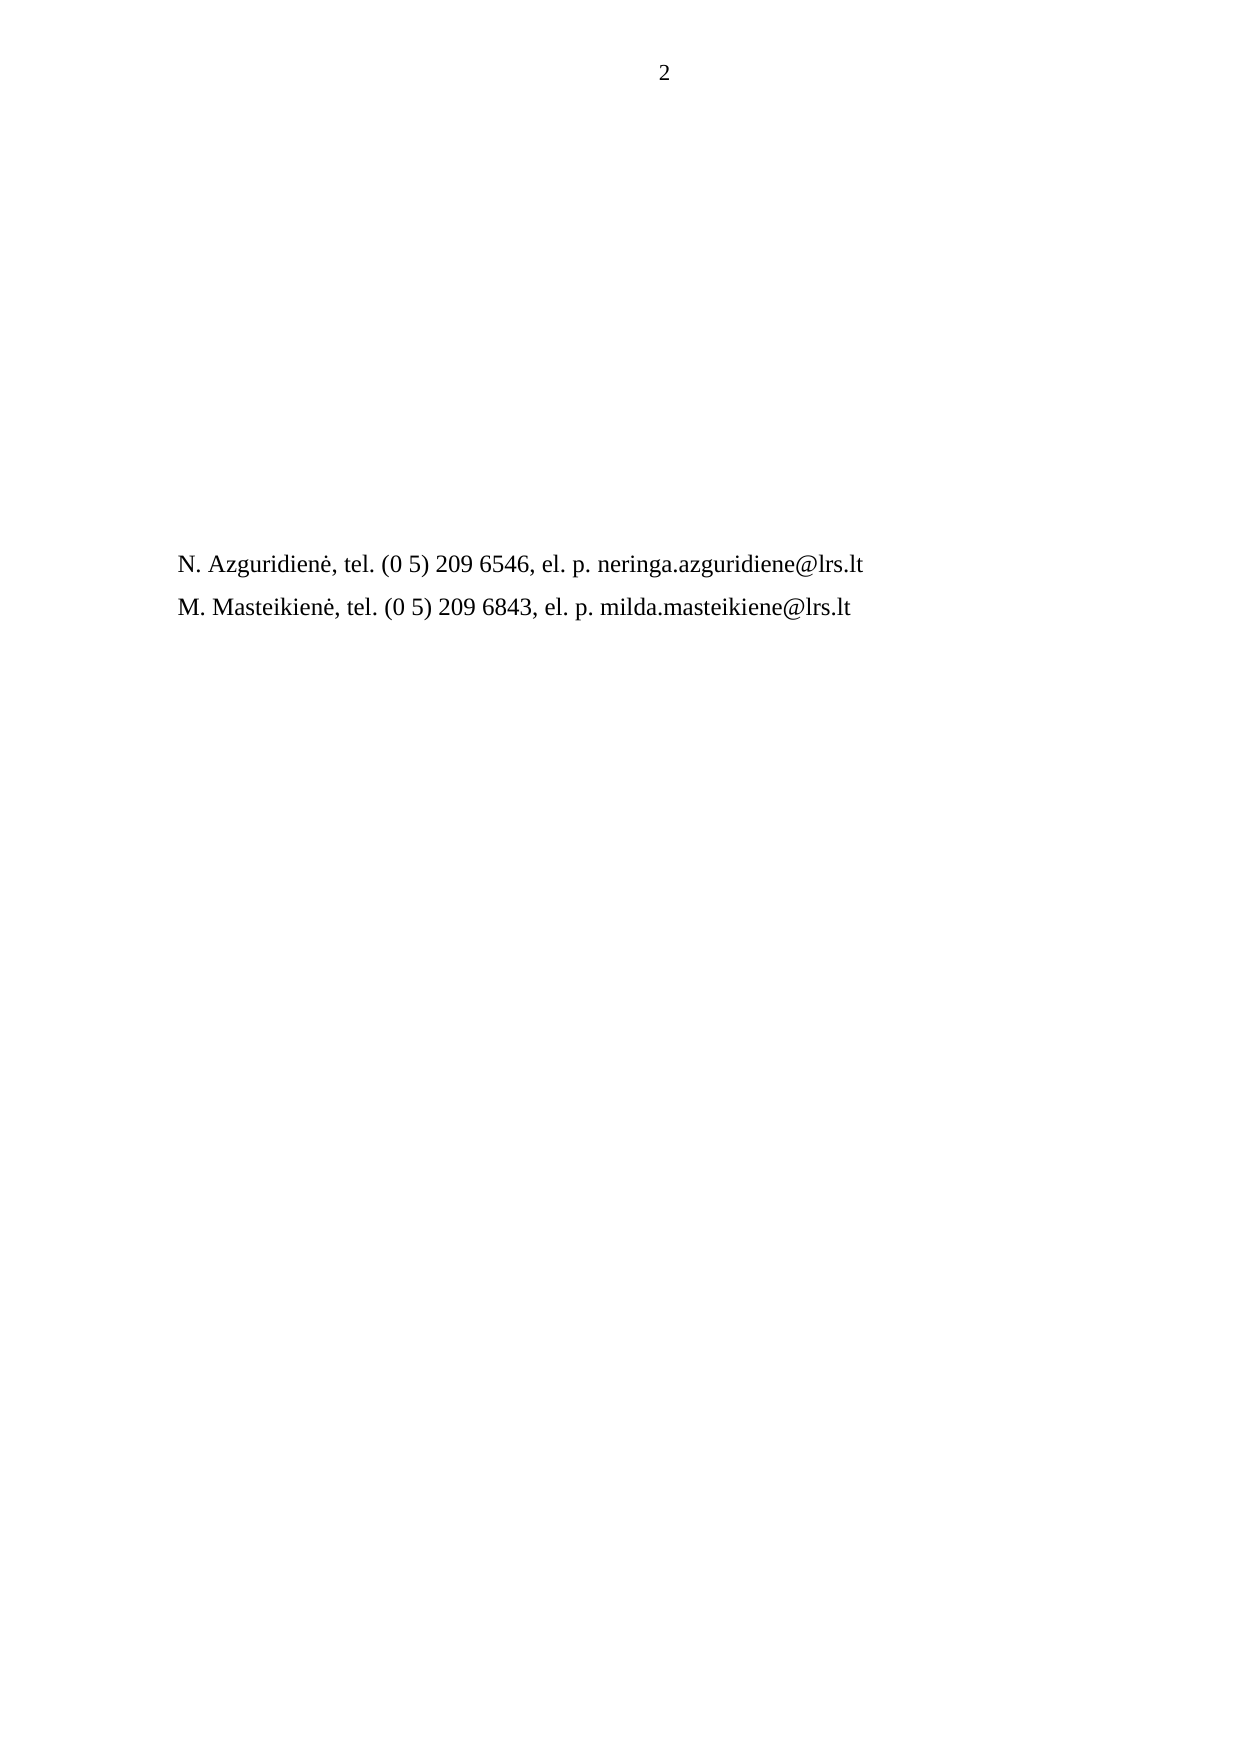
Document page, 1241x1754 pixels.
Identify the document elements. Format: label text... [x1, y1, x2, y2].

text N. Azguridienė, tel. (0 5) 209 6546, el. p. neringa.azguridiene@lrs.lt [177, 549, 1152, 578]
text M. Masteikienė, tel. (0 5) 209 6843, el. p. milda.masteikiene@lrs.lt [177, 592, 1152, 621]
